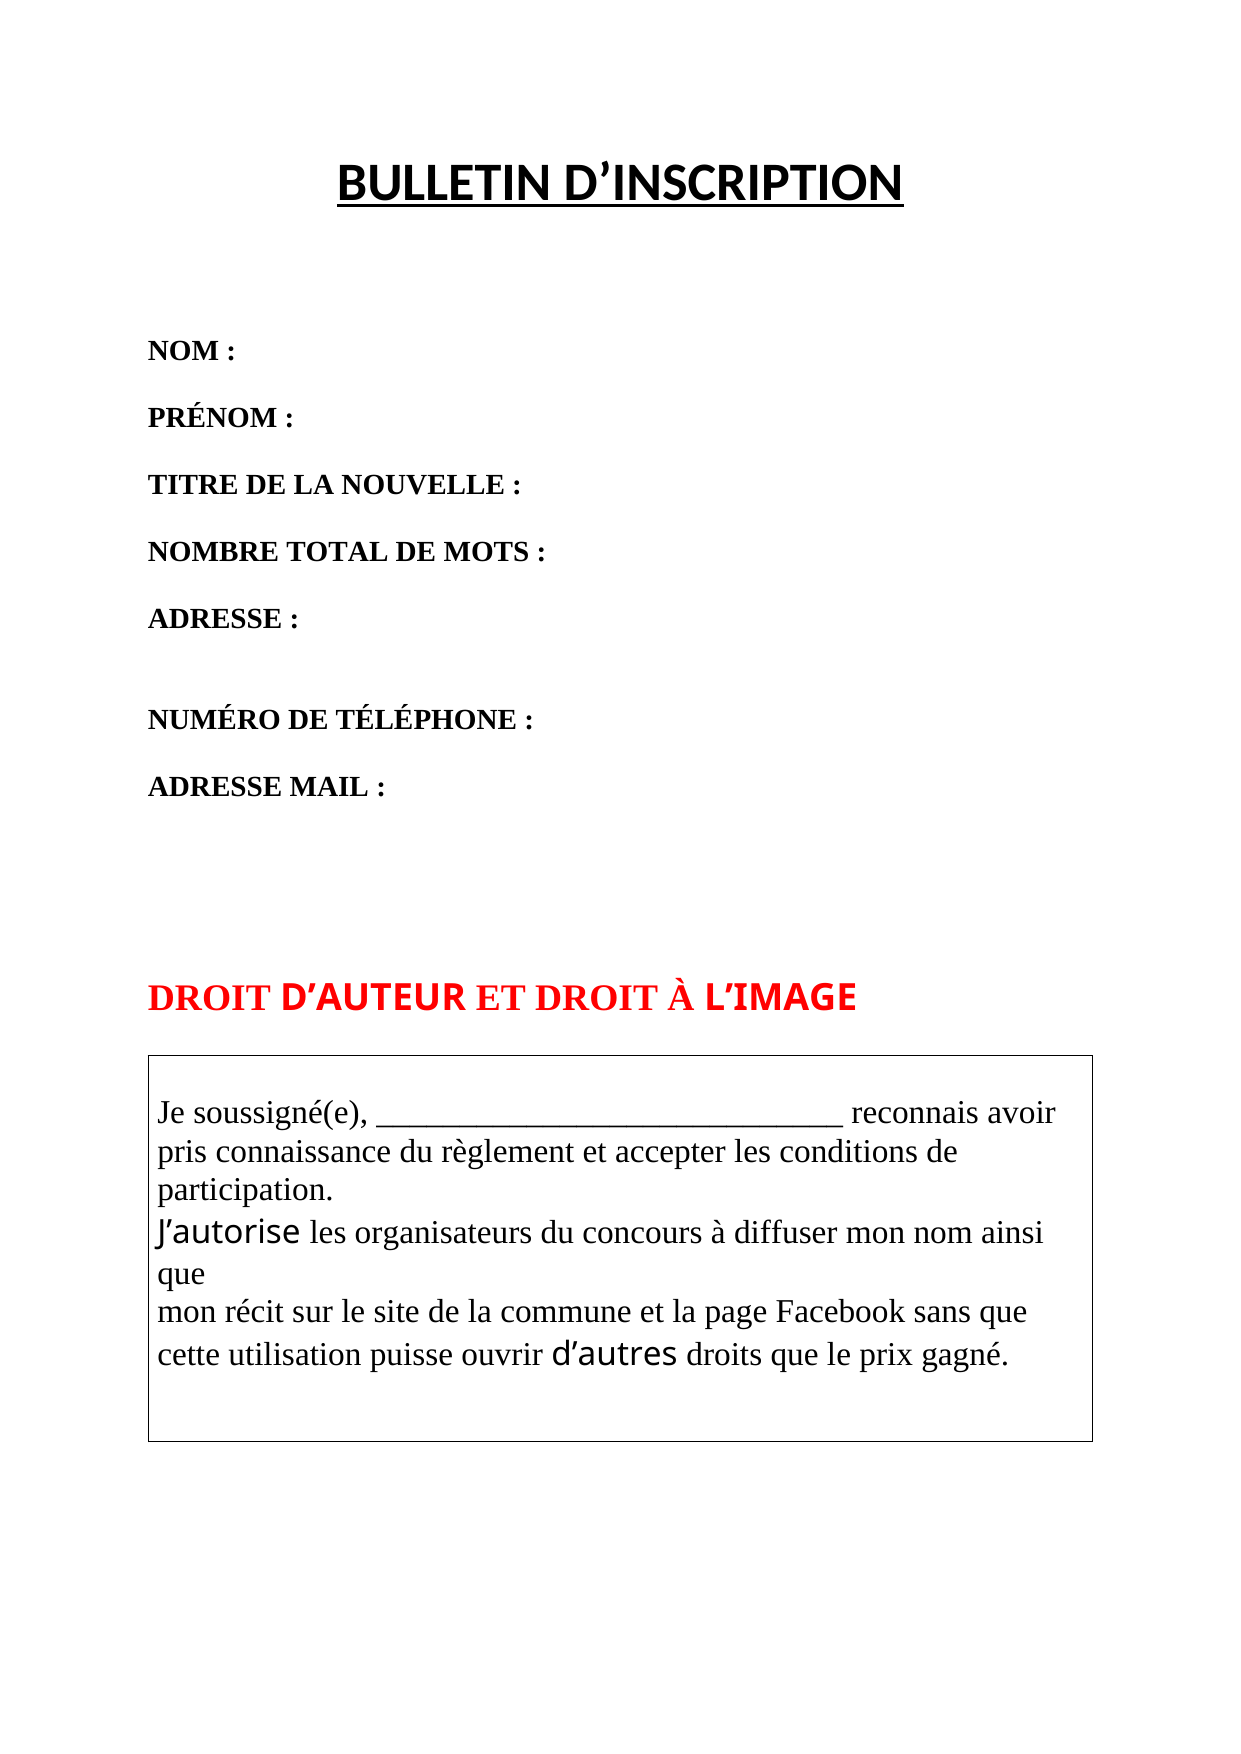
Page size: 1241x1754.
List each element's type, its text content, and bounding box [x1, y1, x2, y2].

text PRÉNOM : [148, 400, 1093, 434]
text ADRESSE MAIL : [148, 769, 1093, 803]
text NOMBRE TOTAL DE MOTS : [148, 534, 1093, 568]
text participation. [149, 1166, 1092, 1204]
text TITRE DE LA NOUVELLE : [148, 467, 1093, 501]
text BULLETIN D’INSCRIPTION [148, 148, 1093, 214]
text NOM : [148, 333, 1093, 367]
text pris connaissance du règlement et accepter les conditions de [149, 1128, 1092, 1166]
text J’autorise les organisateurs du concours à diffuser mon nom ainsi que [149, 1204, 1092, 1288]
text Je soussigné(e), ____________________________ reconnais avoir [149, 1089, 1092, 1128]
text cette utilisation puisse ouvrir d’autres droits que le prix gagné. [149, 1327, 1092, 1375]
text NUMÉRO DE TÉLÉPHONE : [148, 702, 1093, 736]
text ADRESSE : [148, 601, 1093, 635]
text mon récit sur le site de la commune et la page Facebook sans que [149, 1288, 1092, 1327]
text DROIT D’AUTEUR ET DROIT À L’IMAGE [148, 970, 1093, 1021]
